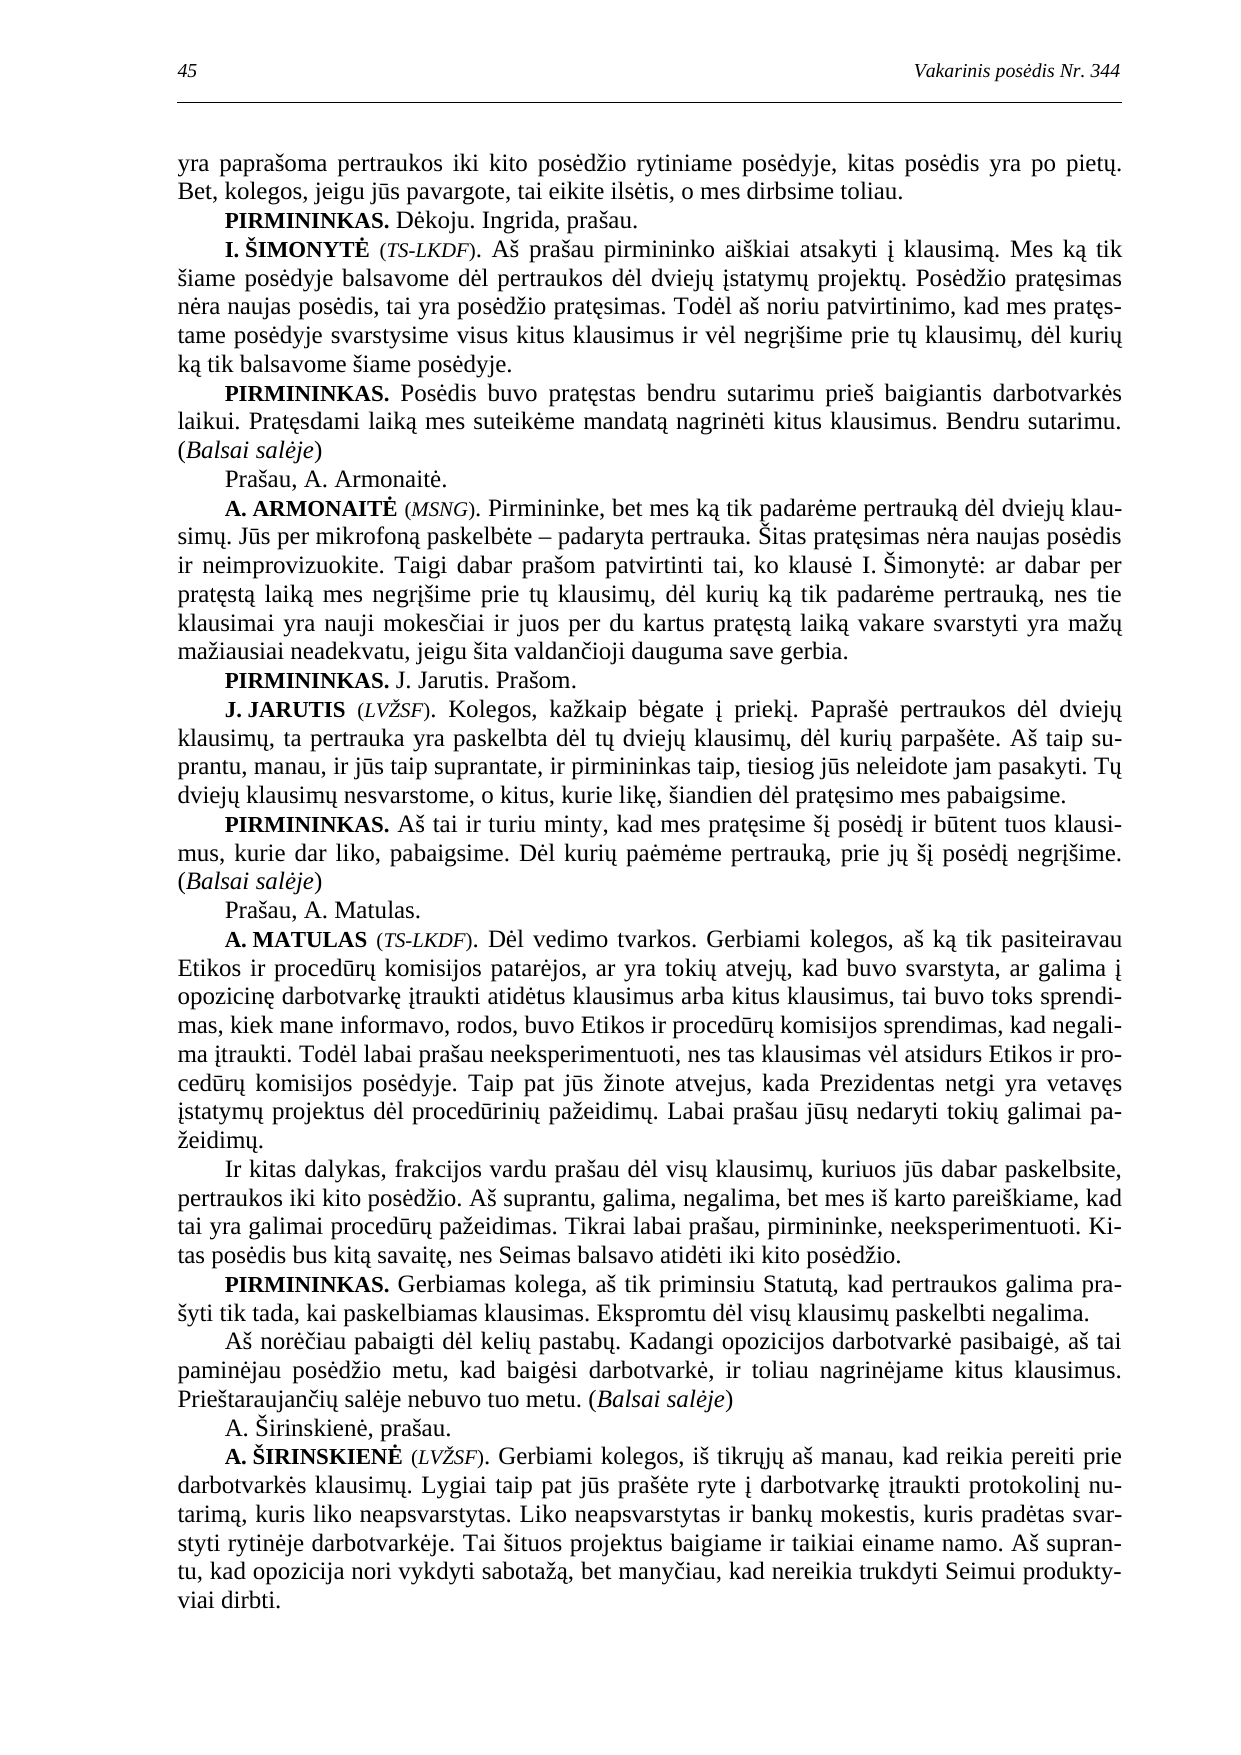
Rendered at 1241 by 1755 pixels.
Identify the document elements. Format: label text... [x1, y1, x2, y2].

text A. MATULAS (TS-LKDF). Dėl ve­di­mo tvar­kos. Ger­bia­mi ko­le­gos, aš ką tik pa­si­tei­ra­vau Eti­kos ir pro­ce­dū­rų ko­mi­si­jos pa­ta­rė­jos, ar yra to­kių at­ve­jų, kad bu­vo svars­ty­ta, ar ga­li­ma į opo­zi­ci­nę dar­bo­tvarkę įtrauk­ti ati­dė­tus klau­si­mus ar­ba ki­tus klau­si­mus, tai bu­vo toks spren­di­mas, kiek ma­ne in­for­ma­vo, ro­dos, bu­vo Eti­kos ir pro­ce­dū­rų ko­mi­si­jos spren­di­mas, kad ne­ga­li­ma įtrauk­ti. To­dėl la­bai pra­šau ne­eks­pe­ri­men­tuo­ti, nes tas klau­si­mas vėl at­si­durs Eti­kos ir pro­ce­dū­rų ko­mi­si­jos po­sė­dy­je. Taip pat jūs ži­no­te at­ve­jus, ka­da Pre­zi­den­tas net­gi yra ve­ta­vęs įsta­ty­mų pro­jek­tus dėl pro­ce­dū­ri­nių pa­žei­di­mų. La­bai pra­šau jū­sų ne­da­ry­ti to­kių ga­li­mai pa­žei­di­mų. [177, 924, 1122, 1154]
text A. ARMONAITĖ (MSNG). Pir­mi­nin­ke, bet mes ką tik pa­da­rė­me per­trau­ką dėl dvie­jų klau­si­mų. Jūs per mik­ro­fo­ną pa­skel­bė­te – pa­da­ry­ta per­trau­ka. Ši­tas pra­tę­si­mas nė­ra nau­jas po­sė­dis ir ne­im­pro­vi­zuo­ki­te. Tai­gi da­bar pra­šom pa­tvir­tin­ti tai, ko klau­sė I. Ši­mo­ny­tė: ar da­bar per pra­tęs­tą lai­ką mes ne­grį­ši­me prie tų klau­si­mų, dėl ku­rių ką tik pa­da­rė­me per­trau­ką, nes tie klau­si­mai yra nau­ji mo­kes­čiai ir juos per du kar­tus pra­tęs­tą lai­ką va­ka­re svars­ty­ti yra ma­žų ma­žiau­siai ne­adek­va­tu, jei­gu ši­ta val­dan­čio­ji dau­gu­ma sa­ve ger­bia. [177, 493, 1122, 665]
text PIRMININKAS. Dė­ko­ju. In­gri­da, pra­šau. [177, 205, 1122, 234]
text Aš no­rė­čiau pa­baig­ti dėl ke­lių pa­sta­bų. Ka­dan­gi opo­zi­ci­jos dar­bo­tvarkė pa­si­bai­gė, aš tai pa­mi­nė­jau po­sė­džio me­tu, kad bai­gė­si dar­bo­tvarkė, ir to­liau nag­ri­nė­ja­me ki­tus klau­si­mus. Prieš­ta­rau­jan­čių sa­lė­je ne­bu­vo tuo me­tu. (Bal­sai sa­lė­je) [177, 1326, 1122, 1413]
text Pra­šau, A. Ar­mo­nai­tė. [177, 464, 1122, 493]
text PIRMININKAS. Ger­bia­mas ko­le­ga, aš tik pri­min­siu Sta­tu­tą, kad per­trau­kos ga­li­ma pra­šy­ti tik ta­da, kai pa­skel­bia­mas klau­si­mas. Eks­prom­tu dėl vi­sų klau­si­mų pa­skelb­ti ne­ga­li­ma. [177, 1269, 1122, 1326]
text Pra­šau, A. Ma­tu­las. [177, 895, 1122, 924]
text PIRMININKAS. Aš tai ir tu­riu min­ty, kad mes pra­tę­si­me šį po­sė­dį ir bū­tent tuos klau­si­mus, ku­rie dar li­ko, pa­baig­si­me. Dėl ku­rių pa­ė­mė­me per­trau­ką, prie jų šį po­sė­dį ne­grį­ši­me. (Bal­sai sa­lė­je) [177, 809, 1122, 895]
text PIRMININKAS. Po­sė­dis bu­vo pra­tęs­tas ben­dru su­ta­ri­mu prieš bai­gian­tis dar­bo­tvarkės lai­kui. Pra­tęs­da­mi lai­ką mes su­tei­kė­me man­da­tą nag­ri­nė­ti ki­tus klau­si­mus. Ben­dru su­ta­ri­mu. (Bal­sai sa­lė­je) [177, 378, 1122, 464]
text Ir ki­tas da­ly­kas, frak­ci­jos var­du pra­šau dėl vi­sų klau­si­mų, ku­riuos jūs da­bar pa­skelb­si­te, per­trau­kos iki ki­to po­sė­džio. Aš su­pran­tu, ga­li­ma, ne­ga­li­ma, bet mes iš kar­to pa­reiš­kia­me, kad tai yra ga­li­mai pro­ce­dū­rų pa­žei­di­mas. Tik­rai la­bai pra­šau, pir­mi­nin­ke, ne­eks­pe­ri­men­tuo­ti. Ki­tas po­sė­dis bus ki­tą sa­vai­tę, nes Sei­mas bal­sa­vo ati­dė­ti iki ki­to po­sė­džio. [177, 1154, 1122, 1269]
text A. ŠIRINSKIENĖ (LVŽSF). Ger­bia­mi ko­le­gos, iš tik­rų­jų aš ma­nau, kad rei­kia per­ei­ti prie dar­bo­tvarkės klau­si­mų. Ly­giai taip pat jūs pra­šė­te ry­te į dar­bo­tvarkę įtrauk­ti pro­to­ko­li­nį nu­tari­mą, ku­ris li­ko ne­ap­svars­ty­tas. Li­ko ne­ap­svars­ty­tas ir ban­kų mo­kes­tis, ku­ris pra­dė­tas svar­sty­ti ry­ti­nė­je dar­bo­tvarkėje. Tai ši­tuos pro­jek­tus bai­gia­me ir tai­kiai ei­na­me na­mo. Aš su­pran­tu, kad opo­zi­ci­ja no­ri vyk­dy­ti sa­bo­ta­žą, bet ma­ny­čiau, kad ne­rei­kia truk­dy­ti Sei­mui pro­duk­ty­viai dirb­ti. [177, 1441, 1122, 1614]
text I. ŠIMONYTĖ (TS-LKDF). Aš pra­šau pir­mi­nin­ko aiš­kiai at­sa­ky­ti į klau­si­mą. Mes ką tik šia­me po­sė­dy­je bal­sa­vo­me dėl per­trau­kos dėl dvie­jų įsta­ty­mų pro­jek­tų. Po­sė­džio pra­tę­si­mas nė­ra nau­jas po­sė­dis, tai yra po­sė­džio pra­tę­si­mas. To­dėl aš no­riu pa­tvir­ti­ni­mo, kad mes pra­tęs­ta­me po­sė­dy­je svars­ty­si­me vi­sus ki­tus klau­si­mus ir vėl ne­grį­ši­me prie tų klau­si­mų, dėl ku­rių ką tik bal­sa­vo­me šia­me po­sė­dy­je. [177, 234, 1122, 378]
text J. JARUTIS (LVŽSF). Ko­le­gos, kaž­kaip bė­ga­te į prie­kį. Pa­pra­šė per­trau­kos dėl dvie­jų klau­si­mų, ta per­trau­ka yra pa­skelb­ta dėl tų dvie­jų klau­si­mų, dėl ku­rių par­pa­šė­te. Aš taip su­pran­tu, ma­nau, ir jūs taip su­pran­ta­te, ir pir­mi­nin­kas taip, tie­siog jūs ne­lei­do­te jam pa­sa­ky­ti. Tų dvie­jų klau­si­mų ne­svars­to­me, o ki­tus, ku­rie li­kę, šian­dien dėl pra­tę­si­mo mes pa­baig­si­me. [177, 694, 1122, 809]
text PIRMININKAS. J. Ja­ru­tis. Pra­šom. [177, 665, 1122, 694]
text A. Ši­rins­kie­nė, pra­šau. [177, 1413, 1122, 1441]
text yra pa­pra­šo­ma per­trau­kos iki ki­to po­sė­džio ry­ti­nia­me po­sė­dy­je, ki­tas po­sė­dis yra po pie­tų. Bet, ko­le­gos, jei­gu jūs pa­var­go­te, tai ei­ki­te il­sė­tis, o mes dirb­si­me to­liau. [177, 148, 1122, 205]
